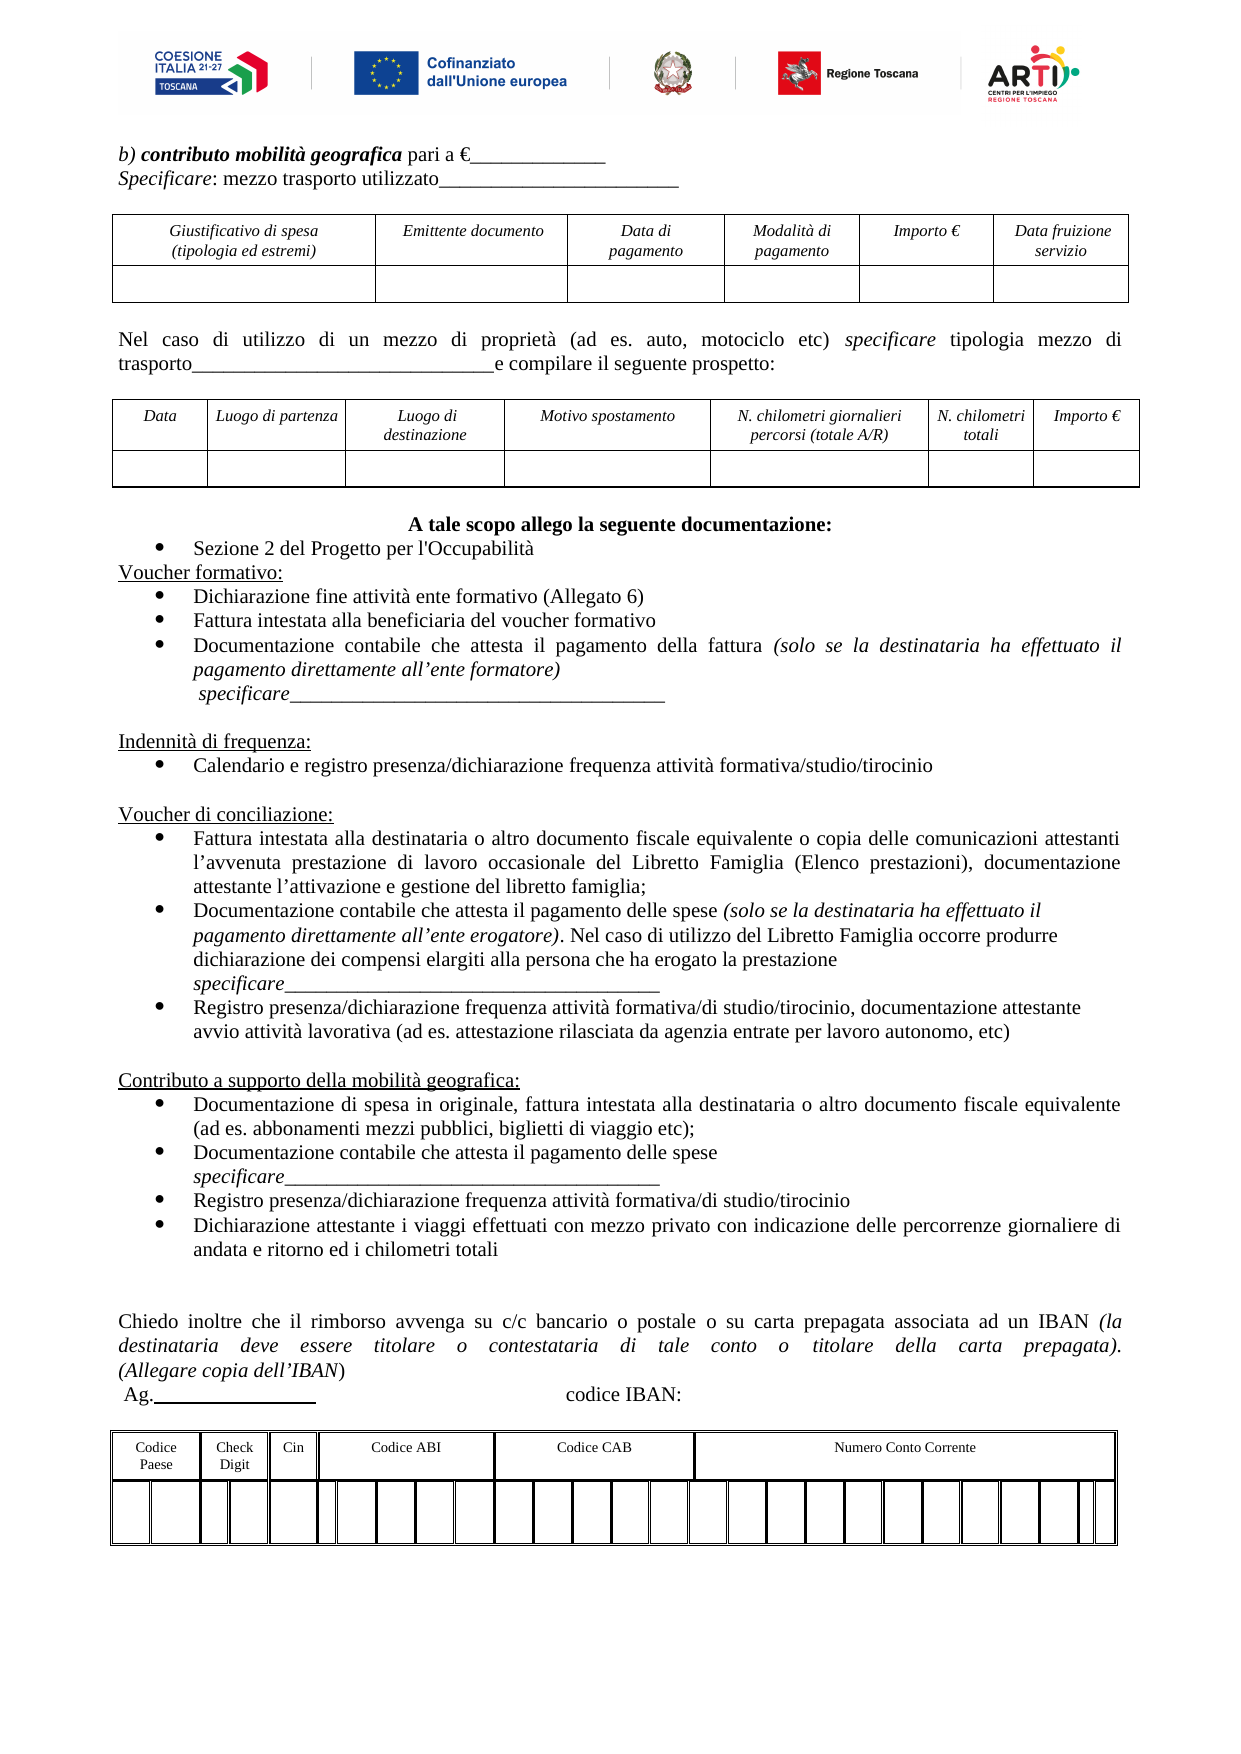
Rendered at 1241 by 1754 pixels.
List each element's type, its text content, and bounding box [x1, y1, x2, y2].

table_cell [725, 266, 859, 302]
table_cell [378, 1482, 414, 1543]
table_header Data [113, 400, 207, 450]
list b) contributo mobilità geografica pari a €_____________ [118, 142, 1122, 166]
table_cell [152, 1482, 199, 1543]
table_cell [231, 1482, 267, 1543]
table_cell [338, 1482, 375, 1543]
table_cell [1080, 1482, 1093, 1543]
table_cell [994, 266, 1128, 302]
table_header N. chilometri totali [929, 400, 1033, 450]
table_cell [1096, 1482, 1114, 1543]
table_cell [271, 1482, 316, 1543]
table_cell [496, 1482, 532, 1543]
text Voucher formativo: [118, 560, 1122, 584]
table_header Modalità di pagamento [725, 215, 859, 265]
table_cell [113, 1482, 149, 1543]
table_cell [505, 451, 710, 486]
table_cell [729, 1482, 765, 1543]
table_cell [613, 1482, 648, 1543]
text Chiedo inoltre che il rimborso avvenga su c/c bancario o postale o su carta prepagata associata ad un IBAN (la destinataria deve essere titolare o contestataria di tale conto o titolare della carta prepagata). (Allegare copia dell’IBAN) [118, 1309, 1122, 1382]
list specificare____________________________________ [156, 1164, 1122, 1188]
table_header Emittente documento [376, 215, 567, 265]
table_cell [885, 1482, 921, 1543]
text A tale scopo allego la seguente documentazione: [118, 512, 1122, 536]
table_header Importo € [860, 215, 993, 265]
list Fattura intestata alla destinataria o altro documento fiscale equivalente o copia delle comunicazioni attestanti l’avvenuta prestazione di lavoro occasionale del Libretto Famiglia (Elenco prestazioni), documentazione attestante l’attivazione e gestione del libretto famiglia; [156, 826, 1122, 898]
list Registro presenza/dichiarazione frequenza attività formativa/di studio/tirocinio [156, 1188, 1122, 1213]
list specificare____________________________________ [156, 971, 1122, 995]
list Sezione 2 del Progetto per l'Occupabilità [156, 536, 1122, 560]
list specificare____________________________________ [156, 681, 1122, 705]
table_cell [651, 1482, 687, 1543]
table_cell [860, 266, 993, 302]
text Voucher di conciliazione: [118, 802, 1122, 826]
table_header Importo € [1034, 400, 1139, 450]
table_cell [711, 451, 928, 486]
table_cell [456, 1482, 493, 1543]
table_cell [574, 1482, 610, 1543]
list Fattura intestata alla beneficiaria del voucher formativo [156, 608, 1122, 633]
table_header Luogo di partenza [208, 400, 345, 450]
table_header Numero Conto Corrente [696, 1433, 1114, 1479]
table_cell [924, 1482, 959, 1543]
list Documentazione contabile che attesta il pagamento delle spese (solo se la destinataria ha effettuato il pagamento direttamente all’ente erogatore). Nel caso di utilizzo del Libretto Famiglia occorre produrre dichiarazione dei compensi elargiti alla persona che ha erogato la prestazione [156, 898, 1122, 971]
table_cell [963, 1482, 998, 1543]
text Ag. _______________ codice IBAN: [118, 1382, 1122, 1406]
table_header Data fruizione servizio [994, 215, 1128, 265]
table_header Data di pagamento [568, 215, 724, 265]
table_header Cin [271, 1433, 316, 1479]
table_cell [929, 451, 1033, 486]
table_cell [535, 1482, 571, 1543]
text Indennità di frequenza: [118, 729, 1122, 753]
table_header Check Digit [202, 1433, 267, 1479]
table_cell [690, 1482, 726, 1543]
table_cell [319, 1482, 335, 1543]
table_header Motivo spostamento [505, 400, 710, 450]
table_cell [768, 1482, 804, 1543]
text Contributo a supporto della mobilità geografica: [118, 1067, 1122, 1092]
text Nel caso di utilizzo di un mezzo di proprietà (ad es. auto, motociclo etc) specificare tipologia mezzo di trasporto_____________________________e compilare il seguente prospetto: [118, 327, 1122, 375]
list Dichiarazione attestante i viaggi effettuati con mezzo privato con indicazione delle percorrenze giornaliere di andata e ritorno ed i chilometri totali [156, 1213, 1122, 1261]
table_cell [846, 1482, 881, 1543]
table_cell [376, 266, 567, 302]
table_header Luogo di destinazione [346, 400, 504, 450]
table_header N. chilometri giornalieri percorsi (totale A/R) [711, 400, 928, 450]
table_cell [113, 451, 207, 486]
list Documentazione contabile che attesta il pagamento della fattura (solo se la destinataria ha effettuato il pagamento direttamente all’ente formatore) [156, 633, 1122, 681]
list Documentazione di spesa in originale, fattura intestata alla destinataria o altro documento fiscale equivalente (ad es. abbonamenti mezzi pubblici, biglietti di viaggio etc); [156, 1092, 1122, 1140]
list Calendario e registro presenza/dichiarazione frequenza attività formativa/studio/tirocinio [156, 753, 1122, 778]
picture [980, 25, 1083, 127]
list Documentazione contabile che attesta il pagamento delle spese [156, 1140, 1122, 1164]
table_cell [208, 451, 345, 486]
table_cell [417, 1482, 453, 1543]
list Dichiarazione fine attività ente formativo (Allegato 6) [156, 584, 1122, 608]
list Registro presenza/dichiarazione frequenza attività formativa/di studio/tirocinio, documentazione attestante avvio attività lavorativa (ad es. attestazione rilasciata da agenzia entrate per lavoro autonomo, etc) [156, 995, 1122, 1043]
table_header Codice Paese [113, 1433, 199, 1479]
table_cell [1002, 1482, 1038, 1543]
table_cell [113, 266, 375, 302]
table_header Giustificativo di spesa (tipologia ed estremi) [113, 215, 375, 265]
list Specificare: mezzo trasporto utilizzato_______________________ [118, 166, 1122, 190]
table_cell [202, 1482, 227, 1543]
table_cell [807, 1482, 843, 1543]
table_cell [1034, 451, 1139, 486]
table_cell [568, 266, 724, 302]
table_cell [346, 451, 504, 486]
table_cell [1041, 1482, 1077, 1543]
table_header Codice CAB [496, 1433, 693, 1479]
table_header Codice ABI [320, 1433, 493, 1479]
